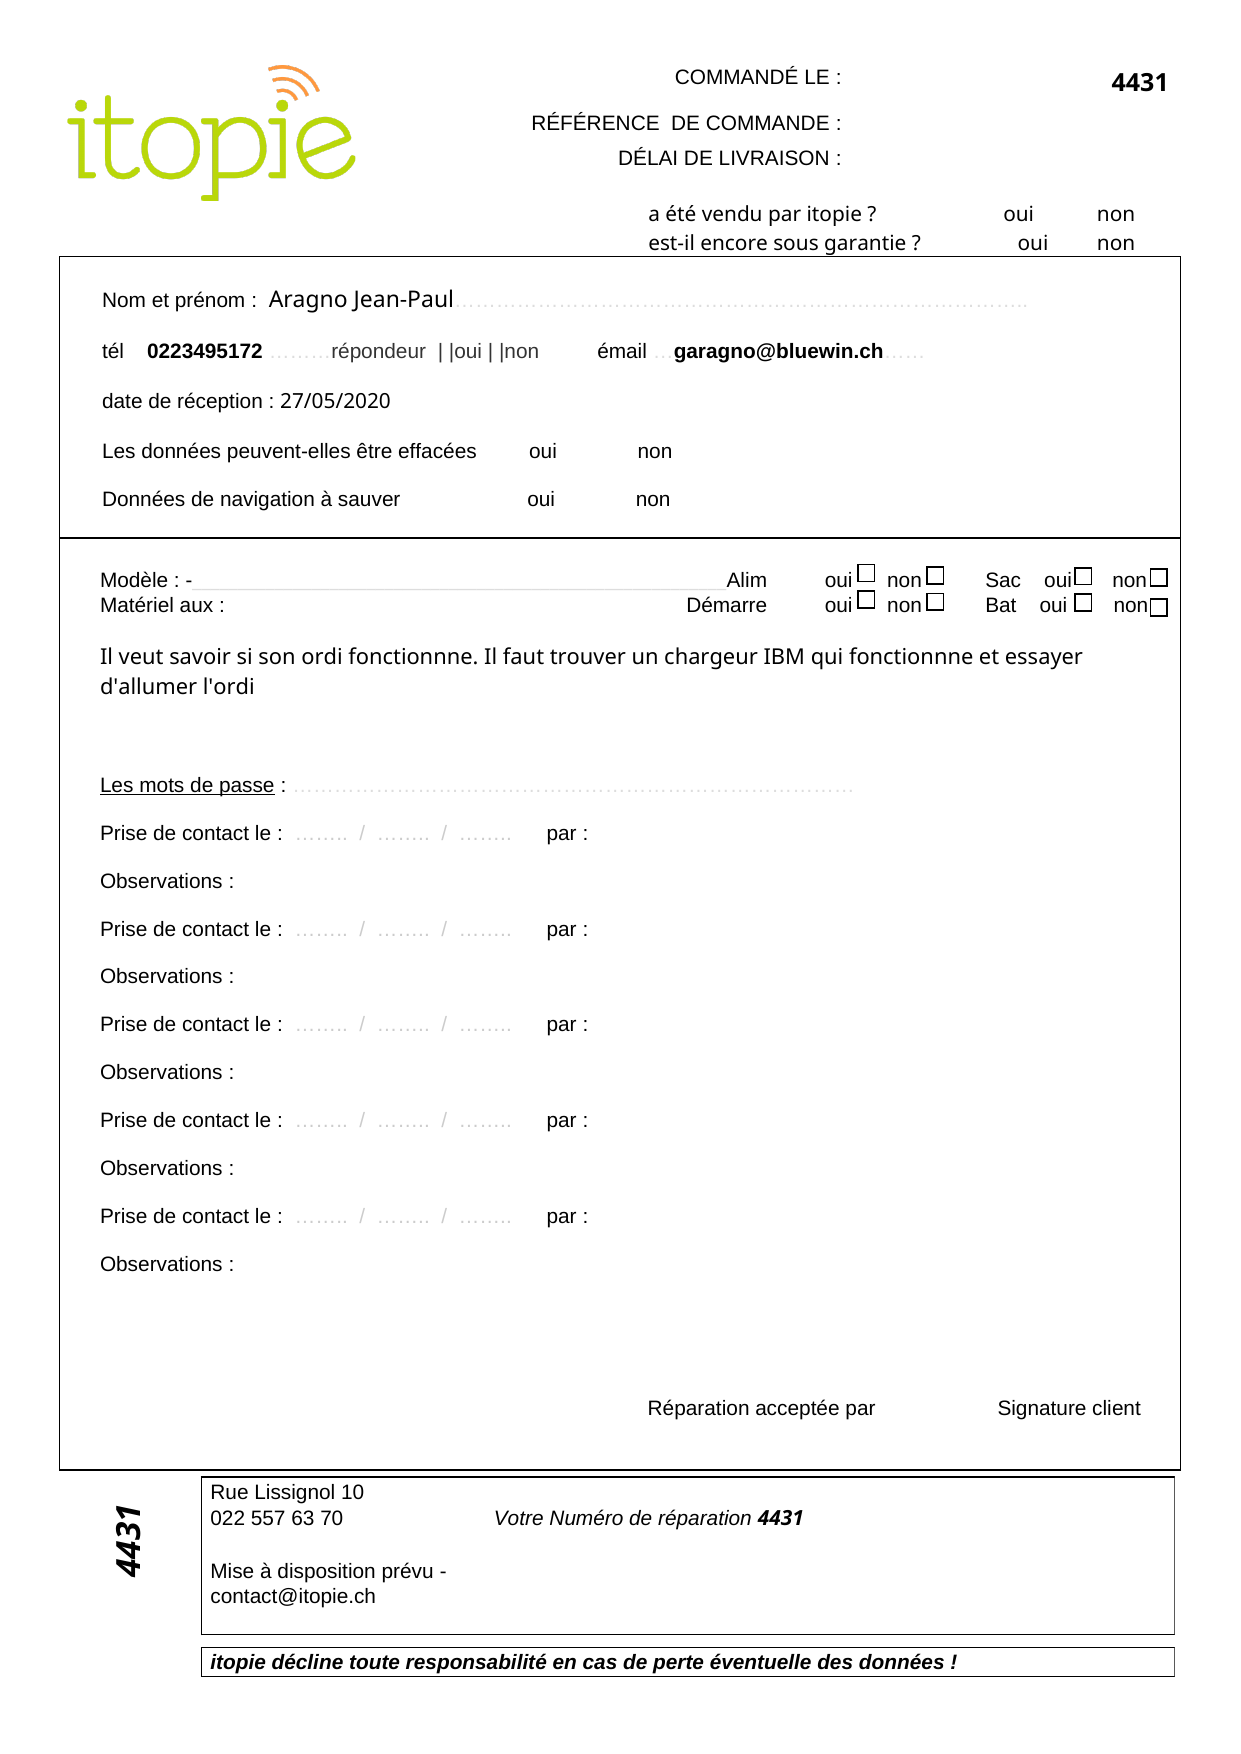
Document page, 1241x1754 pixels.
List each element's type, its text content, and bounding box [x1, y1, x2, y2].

text Les données peuvent-elles être effacées oui non [60, 436, 1180, 463]
table_cell [847, 140, 1180, 175]
text Les mots de passe : ……………………………………………………………………… [60, 769, 1180, 797]
text Prise de contact le : …….. / …….. / …….. par : [60, 1009, 1180, 1036]
table_cell DÉLAI DE LIVRAISON : [490, 140, 847, 175]
table_cell itopie décline toute responsabilité en cas de perte éventuelle des données ! [195, 1641, 1180, 1683]
text Observations : [60, 865, 1180, 892]
text Matériel aux : Démarre oui non Bat oui non [60, 590, 1180, 617]
table_cell RÉFÉRENCE DE COMMANDE : [490, 105, 847, 140]
text Observations : [60, 1153, 1180, 1180]
text Observations : [60, 961, 1180, 988]
text Réparation acceptée par Signature client [60, 1392, 1180, 1419]
text Prise de contact le : …….. / …….. / …….. par : [60, 1201, 1180, 1228]
text Il veut savoir si son ordi fonctionnne. Il faut trouver un chargeur IBM qui fonctionnne et essayer d'allumer l'ordi [60, 638, 1180, 701]
text Prise de contact le : …….. / …….. / …….. par : [60, 913, 1180, 940]
text Observations : [60, 1057, 1180, 1084]
text Données de navigation à sauver oui non [60, 484, 1180, 511]
table_header COMMANDÉ LE : [490, 59, 847, 104]
text Prise de contact le : …….. / …….. / …….. par : [60, 817, 1180, 844]
text a été vendu par itopie ? oui non [59, 199, 1181, 228]
text date de réception : 27/05/2020 [60, 383, 1180, 415]
table_cell [847, 105, 1180, 140]
text tél 0223495172 ………répondeur | |oui | |non émail …garagno@bluewin.ch…… [60, 335, 1180, 362]
table_header Rue Lissignol 10 022 557 63 70 Votre Numéro de réparation 4431 Mise à disposition prévu - contact@itopie.ch [195, 1471, 1180, 1641]
picture [67, 65, 356, 201]
text est-il encore sous garantie ? oui non [59, 228, 1181, 256]
text Modèle : - Alim oui non Sac oui non [948, 562, 1180, 590]
text Modèle : - Alim oui non Sac oui non [60, 562, 856, 590]
text Observations : [60, 1249, 1180, 1276]
text Modèle : - Alim oui non Sac oui non [879, 562, 925, 590]
text Prise de contact le : …….. / …….. / …….. par : [60, 1105, 1180, 1132]
text Nom et prénom : Aragno Jean-Paul……………………………………………………………………….. [60, 280, 1180, 314]
table_header 4431 [847, 59, 1180, 104]
table_header 4431 [59, 1471, 195, 1683]
